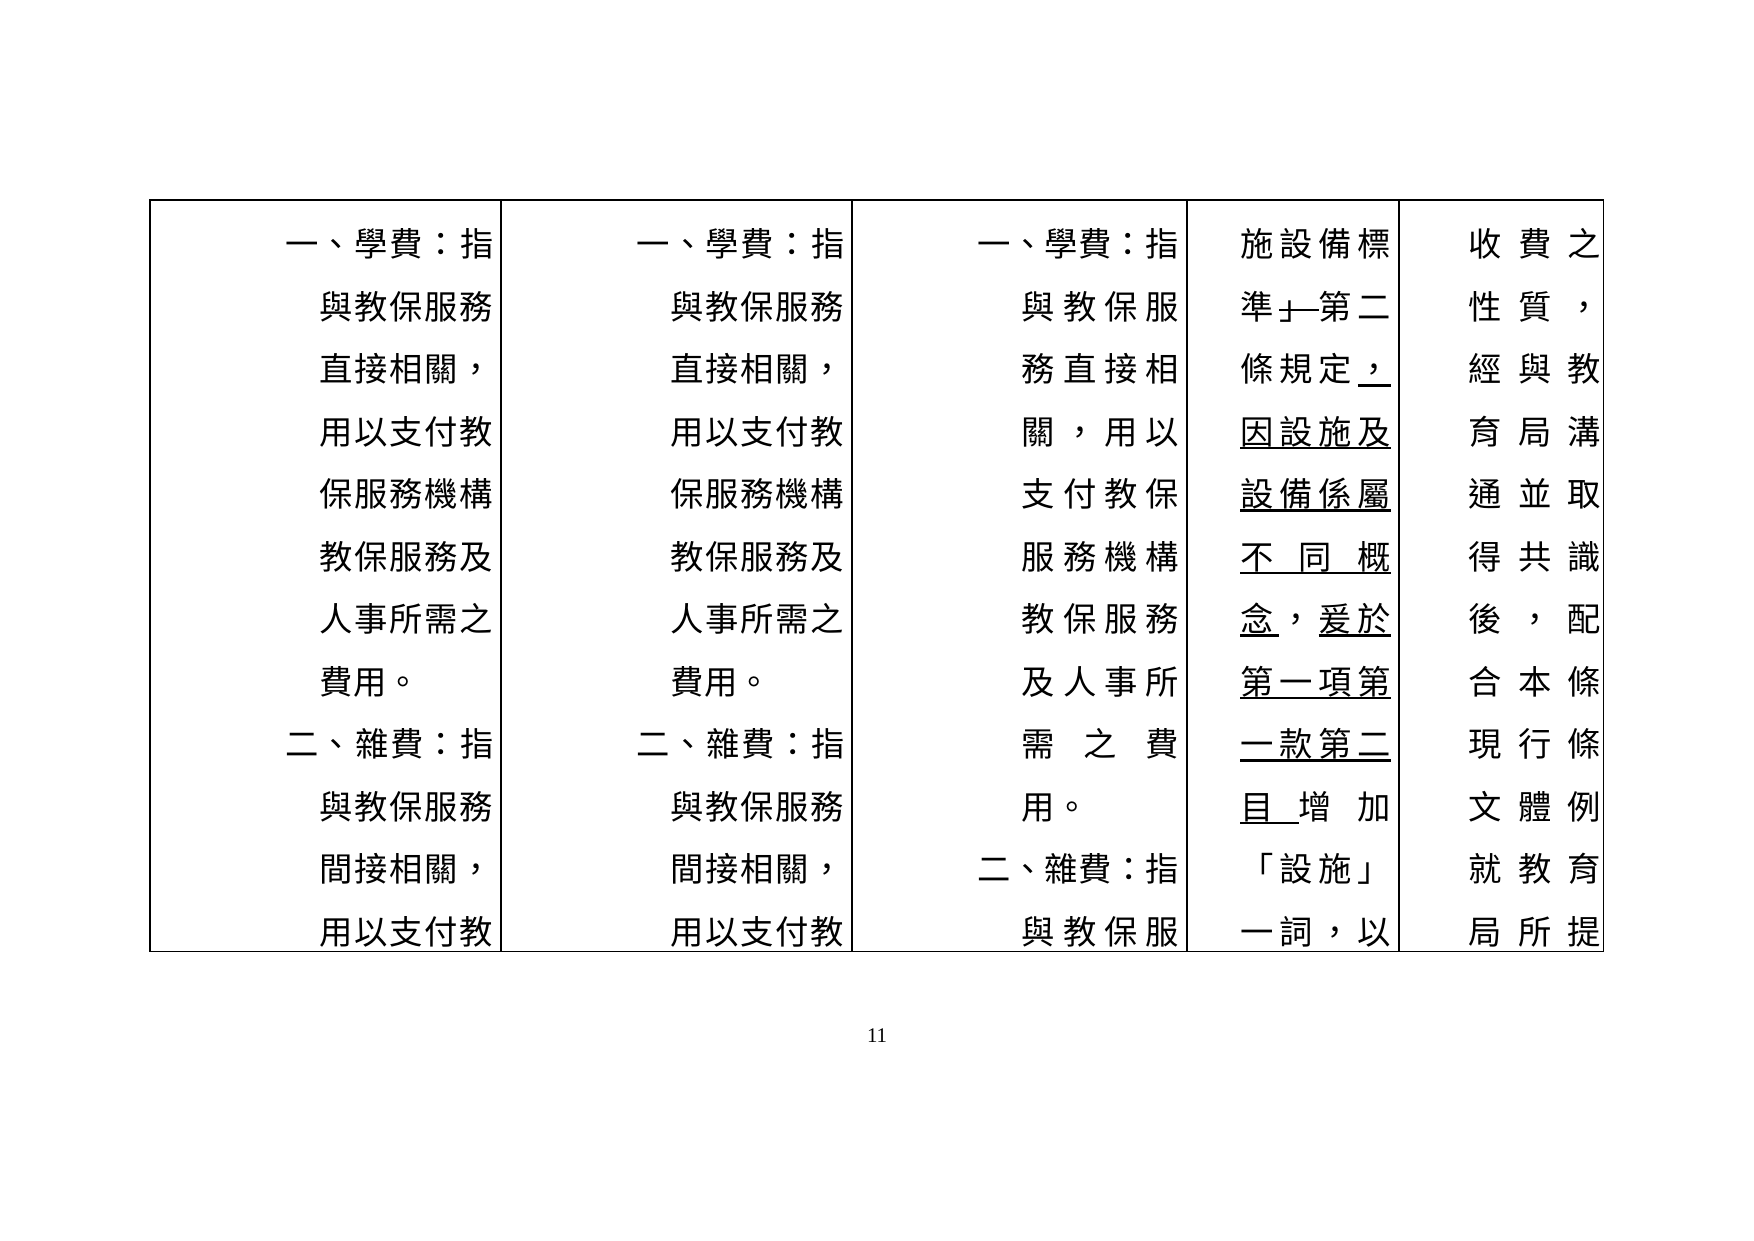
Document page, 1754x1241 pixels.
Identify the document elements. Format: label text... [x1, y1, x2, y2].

table_cell 一、學費：指與教保服務直接相關，用以支付教保服務機構教保服務及人事所需之費用。 二、雜費：指與教保服務間接相關，用以支付教 [151, 201, 500, 951]
table_cell 一、學費：指與教保服務直接相關，用以支付教保服務機構教保服務及人事所需之費用。 二、雜費：指與教保服務間接相關，用以支付教 [502, 201, 851, 951]
table_cell 收費之性質，經與教育局溝通並取得共識後，配合本條現行條文體例就教育局所提 [1400, 201, 1603, 951]
table_cell 一、學費：指與教保服務直接相關，用以支付教保服務機構教保服務及人事所需之費用。 二、雜費：指與教保服 [853, 201, 1186, 951]
table_cell 施設備標準」第二條規定，因設施及設備係屬不同概念，爰於第一項第一款第二目增加「設施」一詞，以 [1188, 201, 1398, 951]
